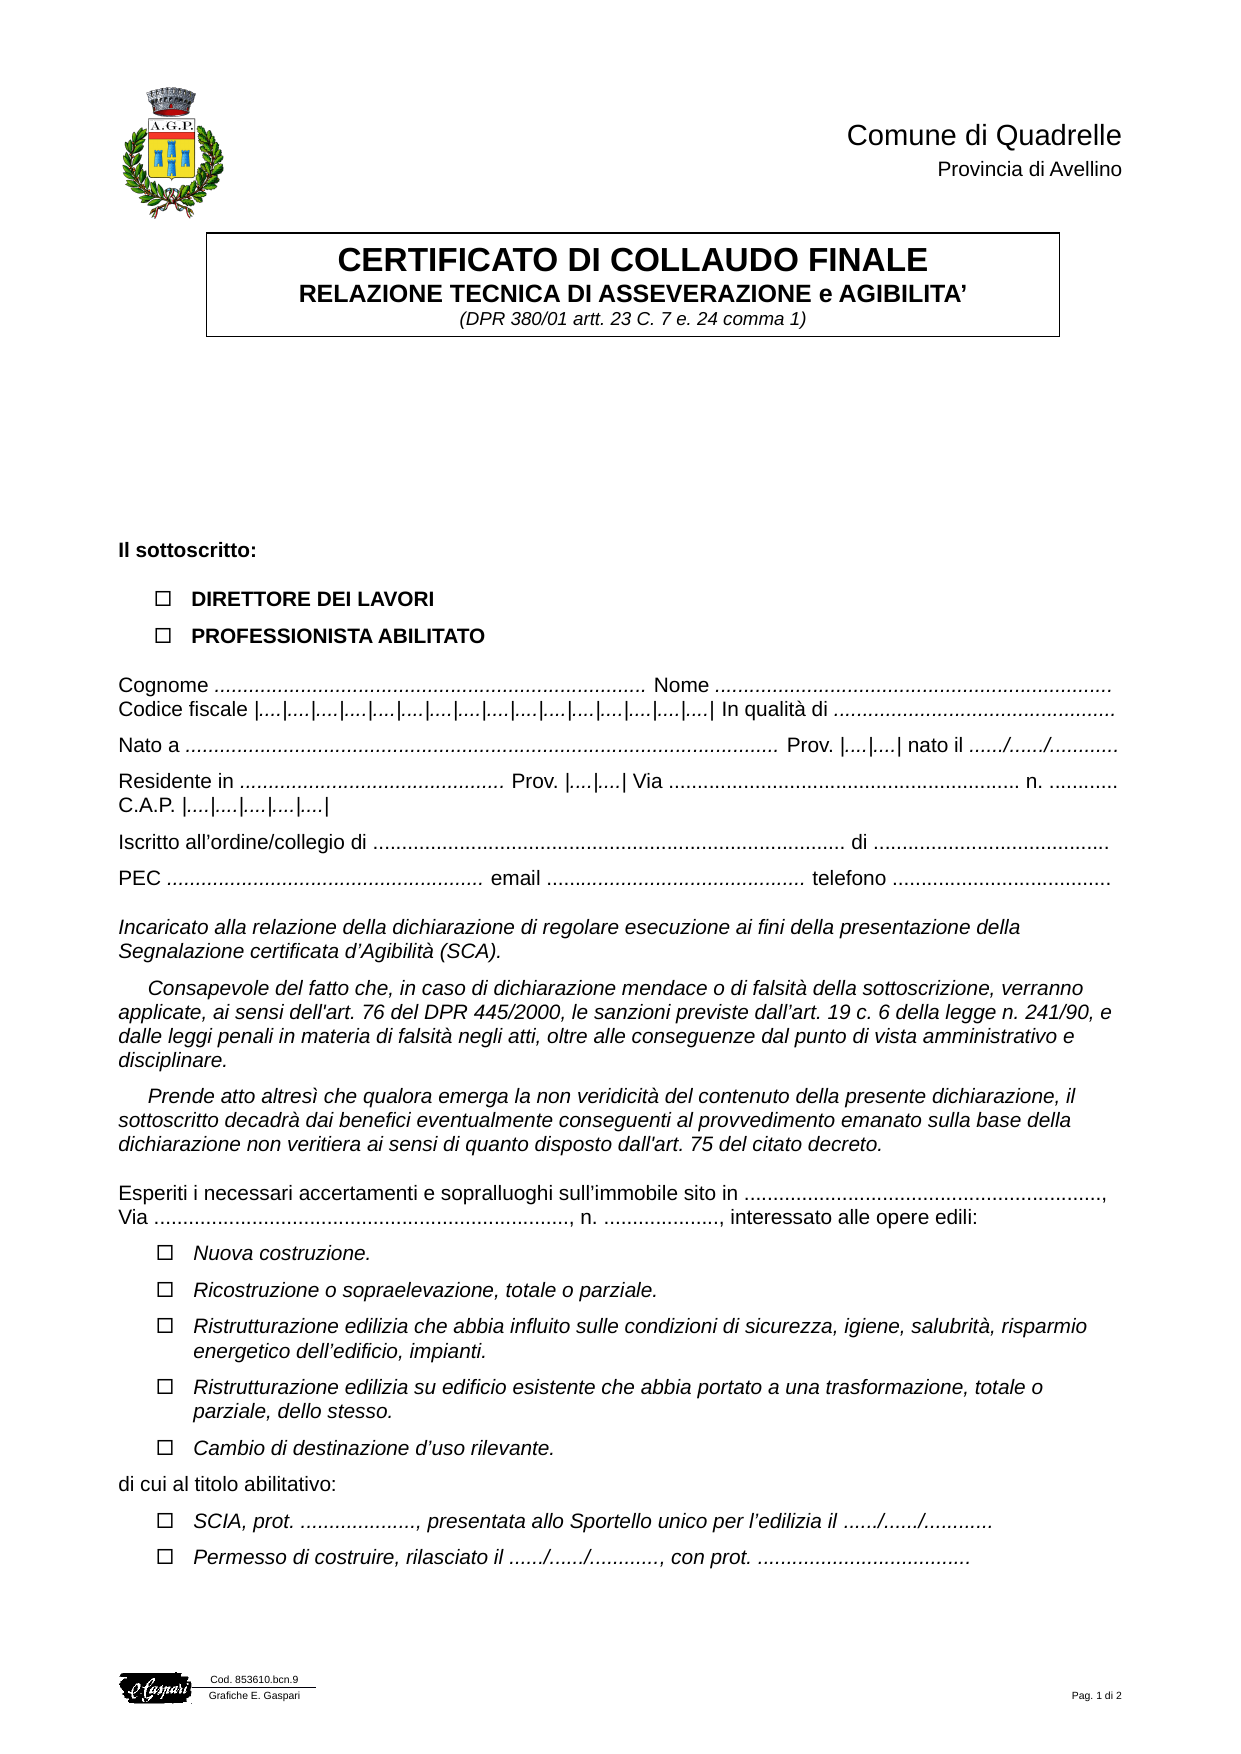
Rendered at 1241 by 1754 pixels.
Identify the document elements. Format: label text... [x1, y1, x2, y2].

picture [118, 1672, 192, 1704]
list Ristrutturazione edilizia che abbia influito sulle condizioni di sicurezza, igiene, salubrità, risparmio energetico dell’edificio, impianti. [156, 1314, 1122, 1362]
list PROFESSIONISTA ABILITATO [153, 623, 1122, 647]
text Provincia di Avellino [224, 157, 1122, 181]
text PEC ....................................................... email ............................................. telefono ...................................... [118, 866, 1122, 890]
picture [122, 87, 224, 219]
text Esperiti i necessari accertamenti e sopralluoghi sull’immobile sito in .............................................................., Via ........................................................................, n. ...................., interessato alle opere edili: [118, 1181, 1122, 1229]
text Prende atto altresì che qualora emerga la non veridicità del contenuto della presente dichiarazione, il sottoscritto decadrà dai benefici eventualmente conseguenti al provvedimento emanato sulla base della dichiarazione non veritiera ai sensi di quanto disposto dall'art. 75 del citato decreto. [118, 1084, 1122, 1156]
list Ricostruzione o sopraelevazione, totale o parziale. [156, 1278, 1122, 1302]
list Ristrutturazione edilizia su edificio esistente che abbia portato a una trasformazione, totale o parziale, dello stesso. [156, 1375, 1122, 1423]
text Residente in .............................................. Prov. |....|....| Via ............................................................. n. ............ C.A.P. |....|....|....|....|....| [118, 769, 1122, 817]
list Nuova costruzione. [156, 1241, 1122, 1265]
text Il sottoscritto: [118, 538, 1122, 562]
text di cui al titolo abilitativo: [118, 1472, 1122, 1496]
list Cambio di destinazione d’uso rilevante. [156, 1435, 1122, 1459]
list Permesso di costruire, rilasciato il ....../....../............, con prot. ..................................... [156, 1545, 1122, 1569]
text Iscritto all’ordine/collegio di .................................................................................. di ......................................... [118, 830, 1122, 854]
text Nato a ....................................................................................................... Prov. |....|....| nato il ....../....../............ [118, 733, 1122, 757]
text Consapevole del fatto che, in caso di dichiarazione mendace o di falsità della sottoscrizione, verranno applicate, ai sensi dell'art. 76 del DPR 445/2000, le sanzioni previste dall’art. 19 c. 6 della legge n. 241/90, e dalle leggi penali in materia di falsità negli atti, oltre alle conseguenze dal punto di vista amministrativo e disciplinare. [118, 976, 1122, 1071]
list SCIA, prot. ...................., presentata allo Sportello unico per l’edilizia il ....../....../............ [156, 1508, 1122, 1532]
text Cognome ........................................................................... Nome ..................................................................... Codice fiscale |....|....|....|....|....|....|....|....|....|....|....|....|....|....|....|....| In qualità di ................................................. [118, 672, 1122, 720]
text Comune di Quadrelle [224, 118, 1122, 152]
text Incaricato alla relazione della dichiarazione di regolare esecuzione ai fini della presentazione della Segnalazione certificata d’Agibilità (SCA). [118, 915, 1122, 963]
list DIRETTORE DEI LAVORI [153, 587, 1122, 611]
